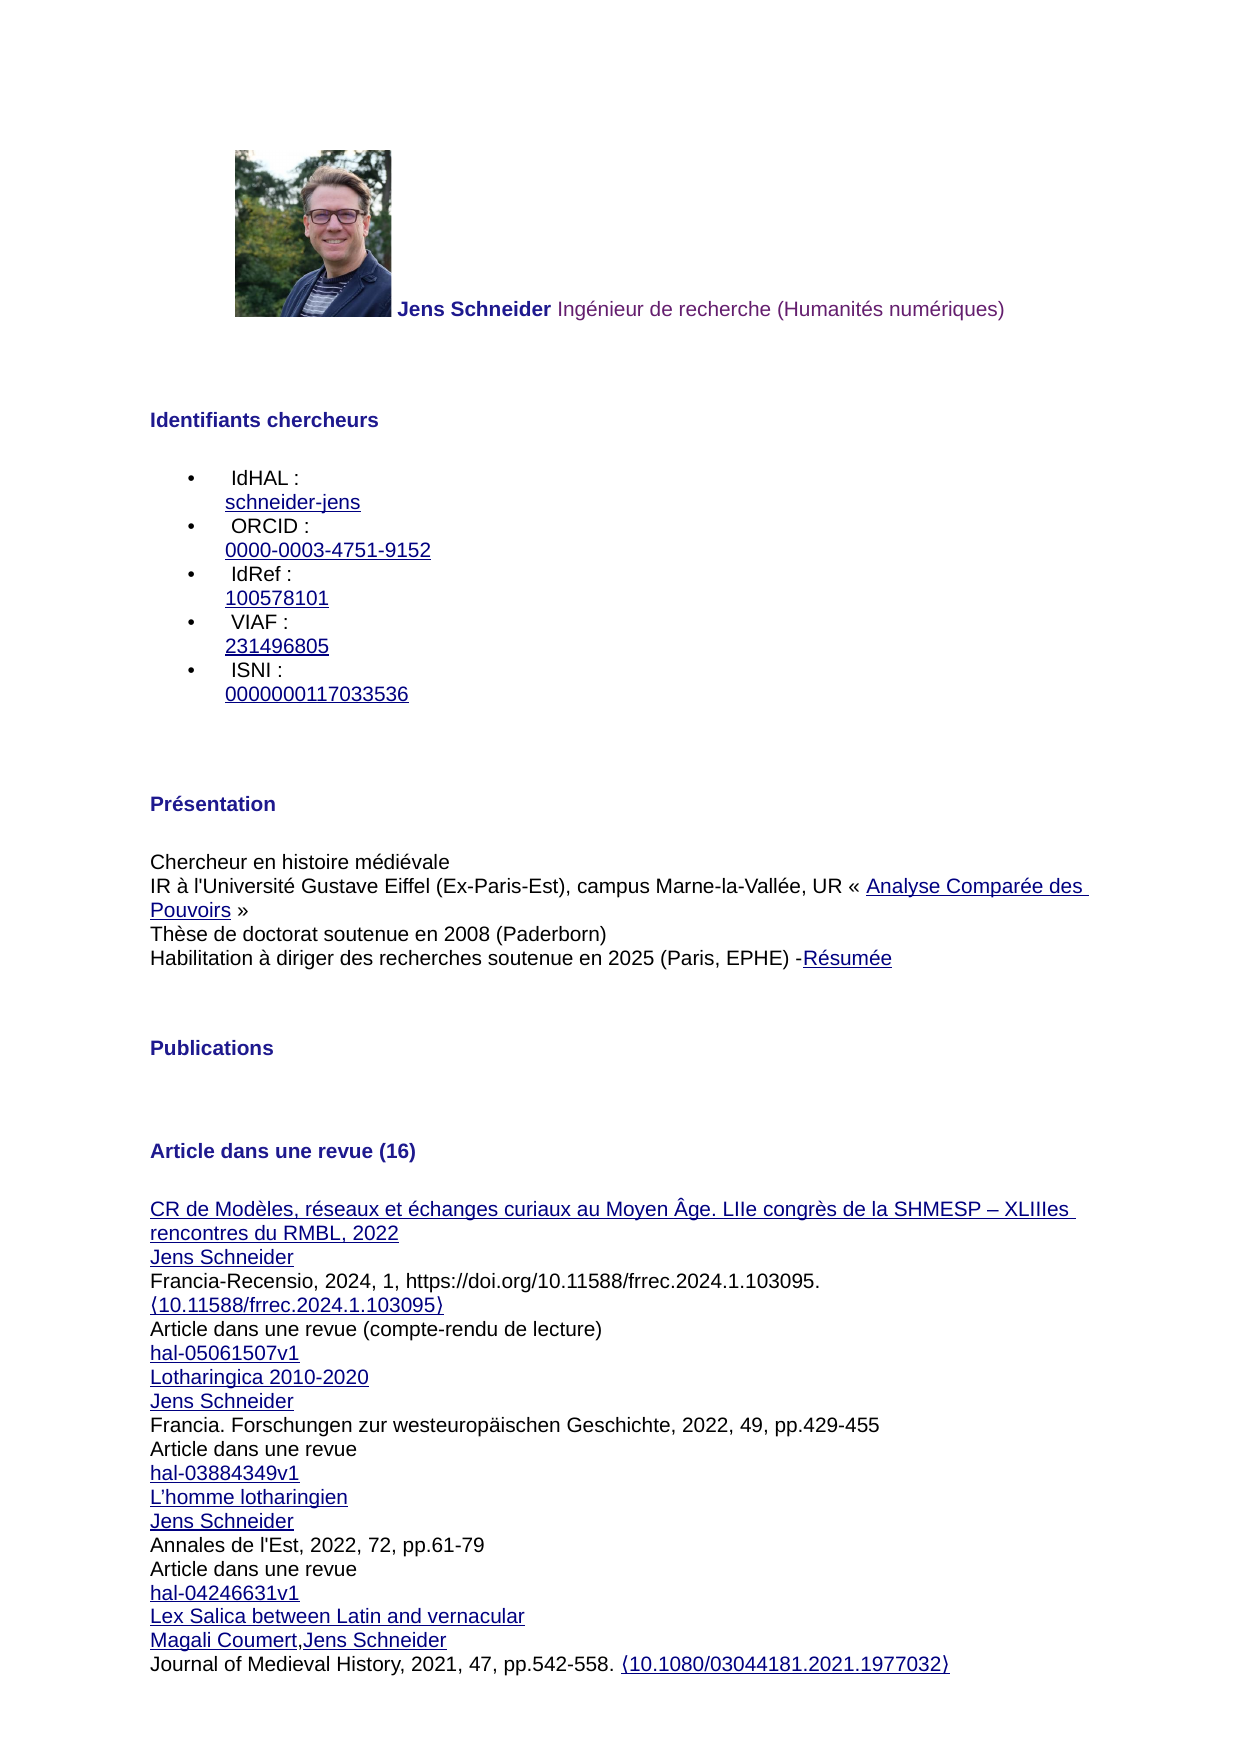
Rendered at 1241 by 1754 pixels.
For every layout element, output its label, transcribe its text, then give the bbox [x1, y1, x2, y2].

list 0000-0003-4751-9152 [187, 538, 1090, 562]
list ORCID : [187, 514, 1090, 538]
list VIAF : [187, 609, 1090, 633]
text IR à l'Université Gustave Eiffel (Ex-Paris-Est), campus Marne-la-Vallée, UR « Analyse Comparée des Pouvoirs » [150, 874, 1090, 922]
text Habilitation à diriger des recherches soutenue en 2025 (Paris, EPHE) -Résumée [150, 946, 1090, 970]
table_cell Lotharingica 2010-2020 Jens Schneider Francia. Forschungen zur westeuropäischen Geschichte, 2022, 49, pp.429-455 Article dans une revue hal-03884349v1 [150, 1365, 1090, 1484]
text Thèse de doctorat soutenue en 2008 (Paderborn) [150, 922, 1090, 946]
subtitle Publications [150, 1036, 1090, 1059]
table_cell Lex Salica between Latin and vernacular Magali Coumert,Jens Schneider Journal of Medieval History, 2021, 47, pp.542-558. ⟨10.1080/03044181.2021.1977032⟩ [150, 1604, 1090, 1676]
subtitle Article dans une revue (16) [150, 1139, 1090, 1163]
text Chercheur en histoire médiévale [150, 850, 1090, 874]
picture [235, 150, 392, 317]
table_header CR de Modèles, réseaux et échanges curiaux au Moyen Âge. LIIe congrès de la SHMESP – XLIIIes rencontres du RMBL, 2022 Jens Schneider Francia-Recensio, 2024, 1, https://doi.org/10.11588/frrec.2024.1.103095. ⟨10.11588/frrec.2024.1.103095⟩ Article dans une revue (compte-rendu de lecture) hal-05061507v1 [150, 1197, 1090, 1365]
list 0000000117033536 [187, 681, 1090, 705]
list IdHAL : [187, 466, 1090, 490]
subtitle Identifiants chercheurs [150, 407, 1090, 431]
list schneider-jens [187, 490, 1090, 514]
subtitle Présentation [150, 792, 1090, 816]
subtitle Jens Schneider Ingénieur de recherche (Humanités numériques) [150, 150, 1090, 321]
list 231496805 [187, 633, 1090, 657]
list ISNI : [187, 657, 1090, 681]
table_cell L’homme lotharingien Jens Schneider Annales de l'Est, 2022, 72, pp.61-79 Article dans une revue hal-04246631v1 [150, 1485, 1090, 1604]
list IdRef : [187, 562, 1090, 586]
list 100578101 [187, 586, 1090, 609]
